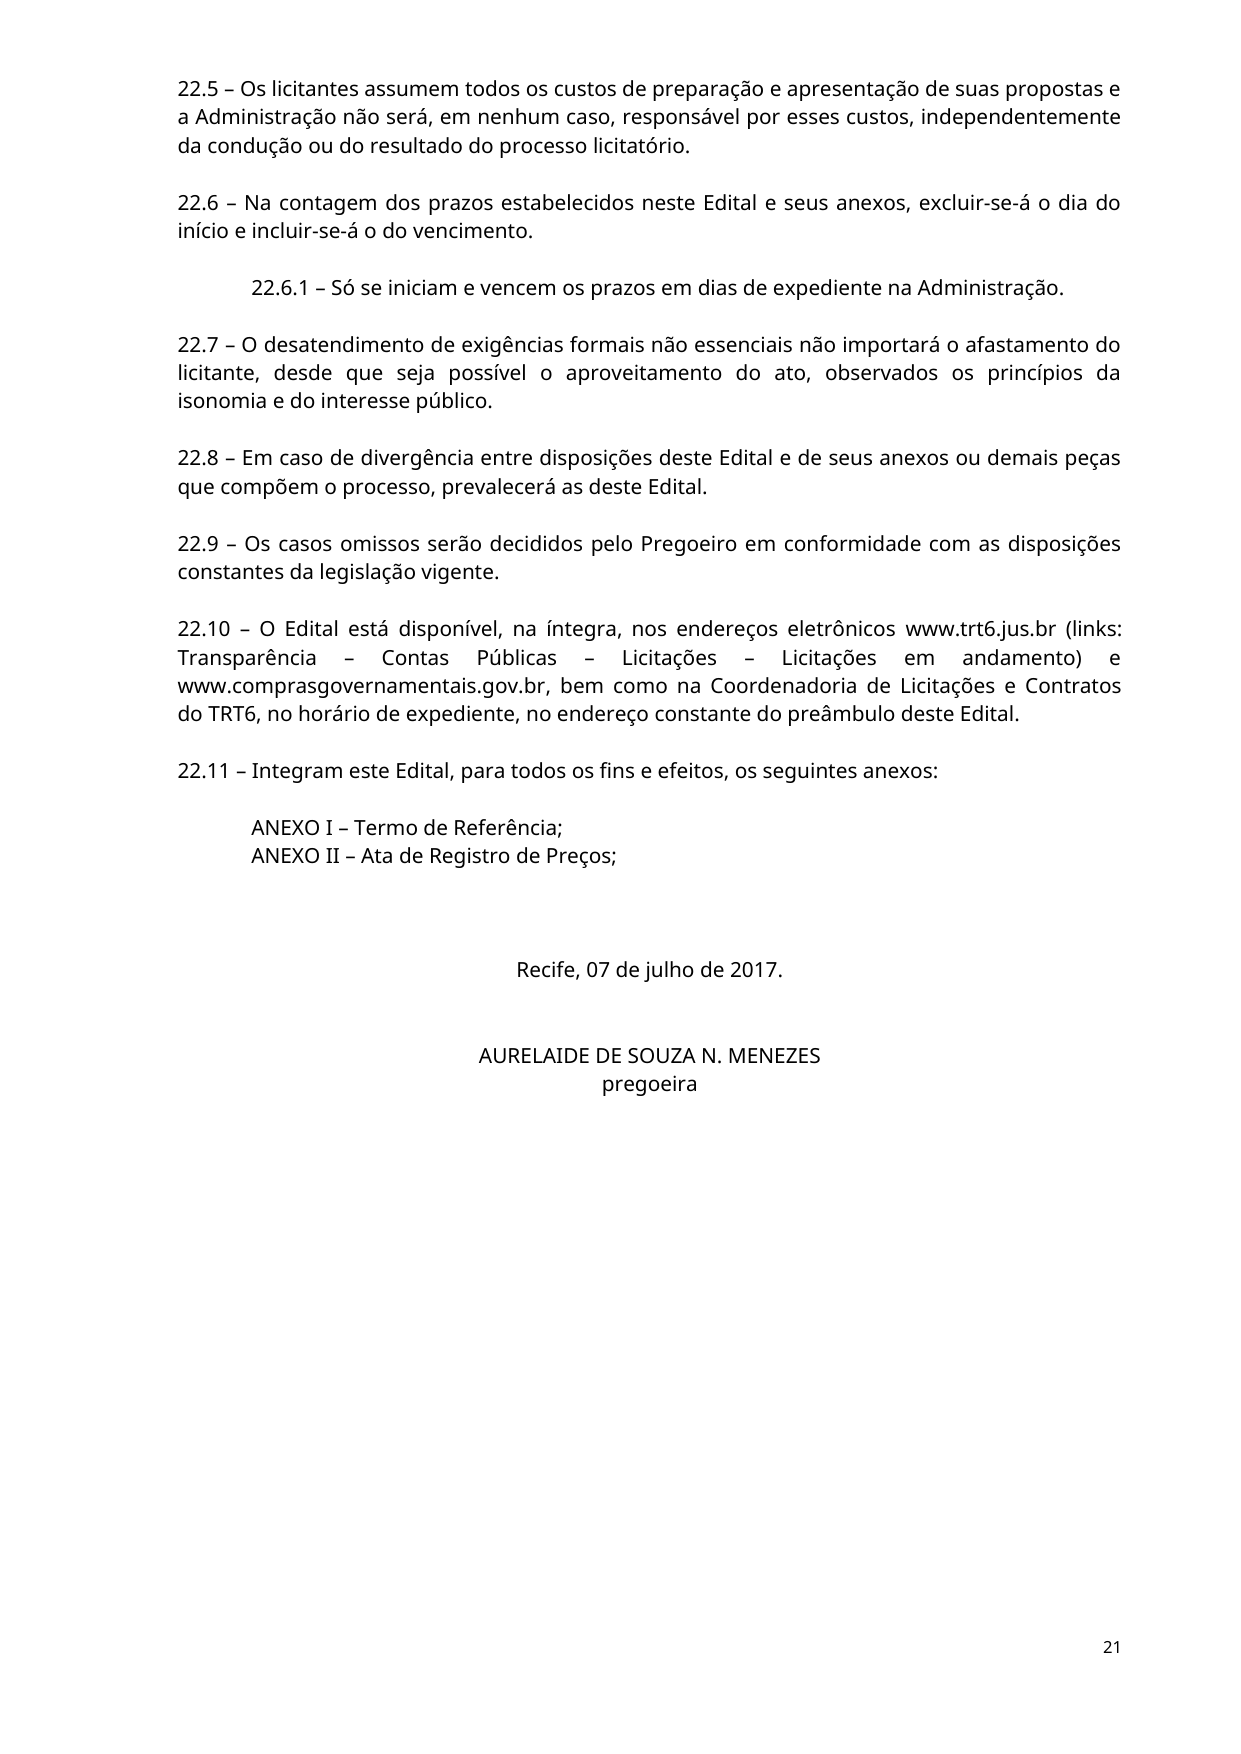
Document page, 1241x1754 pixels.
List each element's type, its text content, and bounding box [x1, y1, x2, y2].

text pregoeira [177, 1069, 1122, 1098]
text ANEXO II – Ata de Registro de Preços; [251, 842, 1122, 870]
text 22.9 – Os casos omissos serão decididos pelo Pregoeiro em conformidade com as disposições constantes da legislação vigente. [177, 529, 1122, 586]
text 22.7 – O desatendimento de exigências formais não essenciais não importará o afastamento do licitante, desde que seja possível o aproveitamento do ato, observados os princípios da isonomia e do interesse público. [177, 330, 1122, 415]
text ANEXO I – Termo de Referência; [251, 813, 1122, 842]
text 22.5 – Os licitantes assumem todos os custos de preparação e apresentação de suas propostas e a Administração não será, em nenhum caso, responsável por esses custos, independentemente da condução ou do resultado do processo licitatório. [177, 74, 1122, 159]
text AURELAIDE DE SOUZA N. MENEZES [177, 1041, 1122, 1069]
text 22.6.1 – Só se iniciam e vencem os prazos em dias de expediente na Administração. [251, 273, 1122, 301]
text 22.10 – O Edital está disponível, na íntegra, nos endereços eletrônicos www.trt6.jus.br (links: Transparência – Contas Públicas – Licitações – Licitações em andamento) e www.comprasgovernamentais.gov.br, bem como na Coordenadoria de Licitações e Contratos do TRT6, no horário de expediente, no endereço constante do preâmbulo deste Edital. [177, 614, 1122, 728]
text 22.6 – Na contagem dos prazos estabelecidos neste Edital e seus anexos, excluir-se-á o dia do início e incluir-se-á o do vencimento. [177, 188, 1122, 244]
text 22.8 – Em caso de divergência entre disposições deste Edital e de seus anexos ou demais peças que compõem o processo, prevalecerá as deste Edital. [177, 443, 1122, 500]
text 22.11 – Integram este Edital, para todos os fins e efeitos, os seguintes anexos: [177, 756, 1122, 785]
text Recife, 07 de julho de 2017. [177, 955, 1122, 984]
